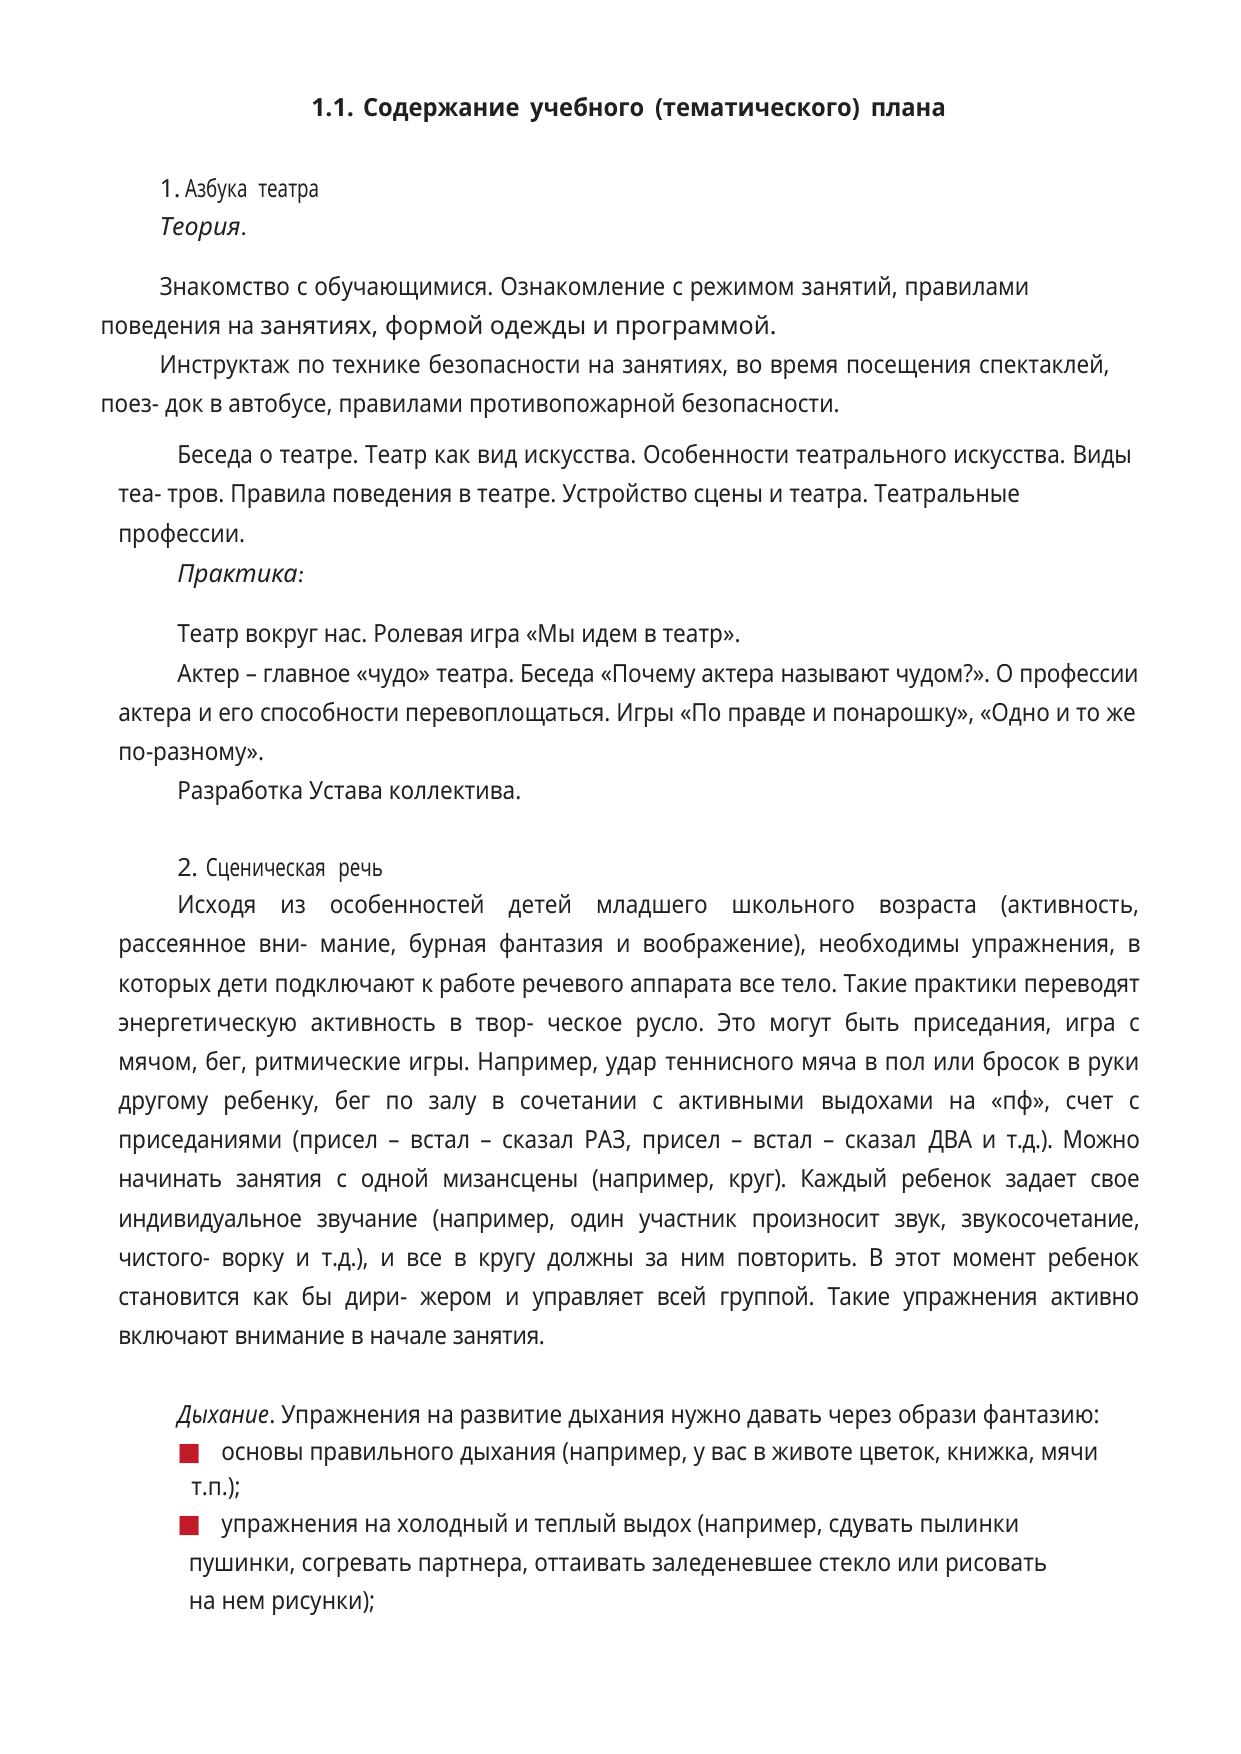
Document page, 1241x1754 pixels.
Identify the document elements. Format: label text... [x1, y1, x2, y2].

list Сценическая речь [177, 850, 1153, 884]
text Дыхание. Упражнения на развитие дыхания нужно давать через образи фантазию: [177, 1397, 1153, 1431]
text Беседа о театре. Театр как вид искусства. Особенности театрального искусства. Виды теа- тров. Правила поведения в театре. Устройство сцены и театра. Театральные профессии. [118, 437, 1153, 549]
list основы правильного дыхания (например, у вас в животе цветок, книжка, мячи т.п.); [177, 1434, 1153, 1502]
text Театр вокруг нас. Ролевая игра «Мы идем в театр». [177, 616, 1153, 650]
text Актер – главное «чудо» театра. Беседа «Почему актера называют чудом?». О профессии актера и его способности перевоплощаться. Игры «По правде и понарошку», «Одно и то же по-разному». [118, 655, 1142, 768]
text Исходя из особенностей детей младшего школьного возраста (активность, рассеянное вни- мание, бурная фантазия и воображение), необходимы упражнения, в которых дети подключают к работе речевого аппарата все тело. Такие практики переводят энергетическую активность в твор- ческое русло. Это могут быть приседания, игра с мячом, бег, ритмические игры. Например, удар теннисного мяча в пол или бросок в руки другому ребенку, бег по залу в сочетании с активными выдохами на «пф», счет с приседаниями (присел – встал – сказал РАЗ, присел – встал – сказал ДВА и т.д.). Можно начинать занятия с одной мизансцены (например, круг). Каждый ребeнок задает свое индивидуальное звучание (например, один участник произносит звук, звукосочетание, чистого- ворку и т.д.), и все в кругу должны за ним повторить. В этот момент ребенок становится как бы дири- жером и управляет всей группой. Такие упражнения активно включают внимание в начале занятия. [118, 887, 1140, 1352]
text Знакомство с обучающимися. Ознакомление с режимом занятий, правилами поведения на занятиях, формой одежды и программой. [100, 268, 1153, 342]
list Азбука театра [159, 171, 1153, 204]
list упражнения на холодный и тeплый выдох (например, сдувать пылинки пушинки, согревать партнера, оттаивать заледеневшее стекло или рисовать на нем рисунки); [177, 1506, 1073, 1617]
subtitle Содержание учебного (тематического) плана [311, 89, 1153, 124]
text Инструктаж по технике безопасности на занятиях, во время посещения спектаклей, поез- док в автобусе, правилами противопожарной безопасности. [100, 347, 1129, 420]
text Разработка Устава коллектива. [177, 773, 1153, 807]
text Теория. [159, 208, 1153, 242]
text Практика: [177, 556, 1153, 590]
